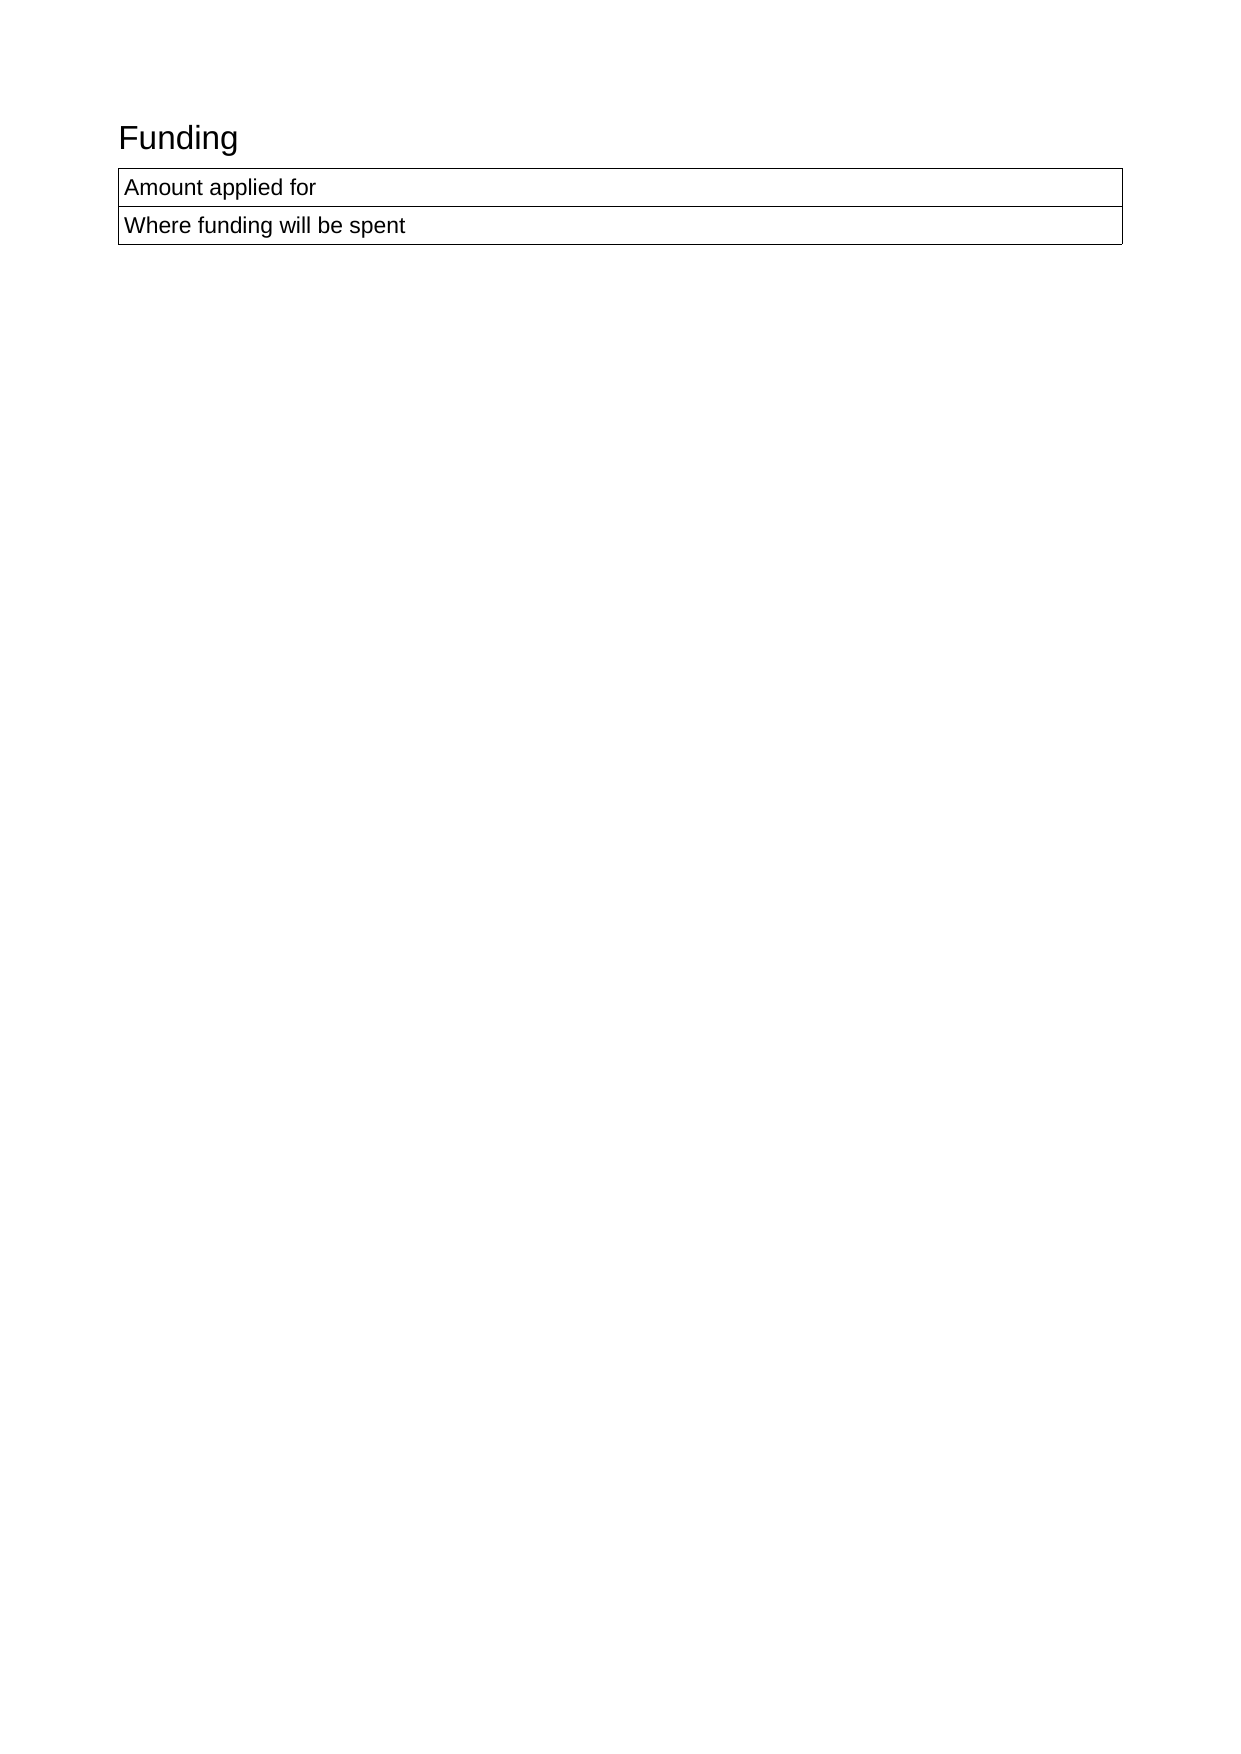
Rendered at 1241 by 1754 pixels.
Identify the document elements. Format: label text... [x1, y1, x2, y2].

table_cell Where funding will be spent [119, 207, 1122, 244]
table_header Amount applied for [119, 169, 1122, 206]
subtitle Funding [118, 118, 1122, 157]
